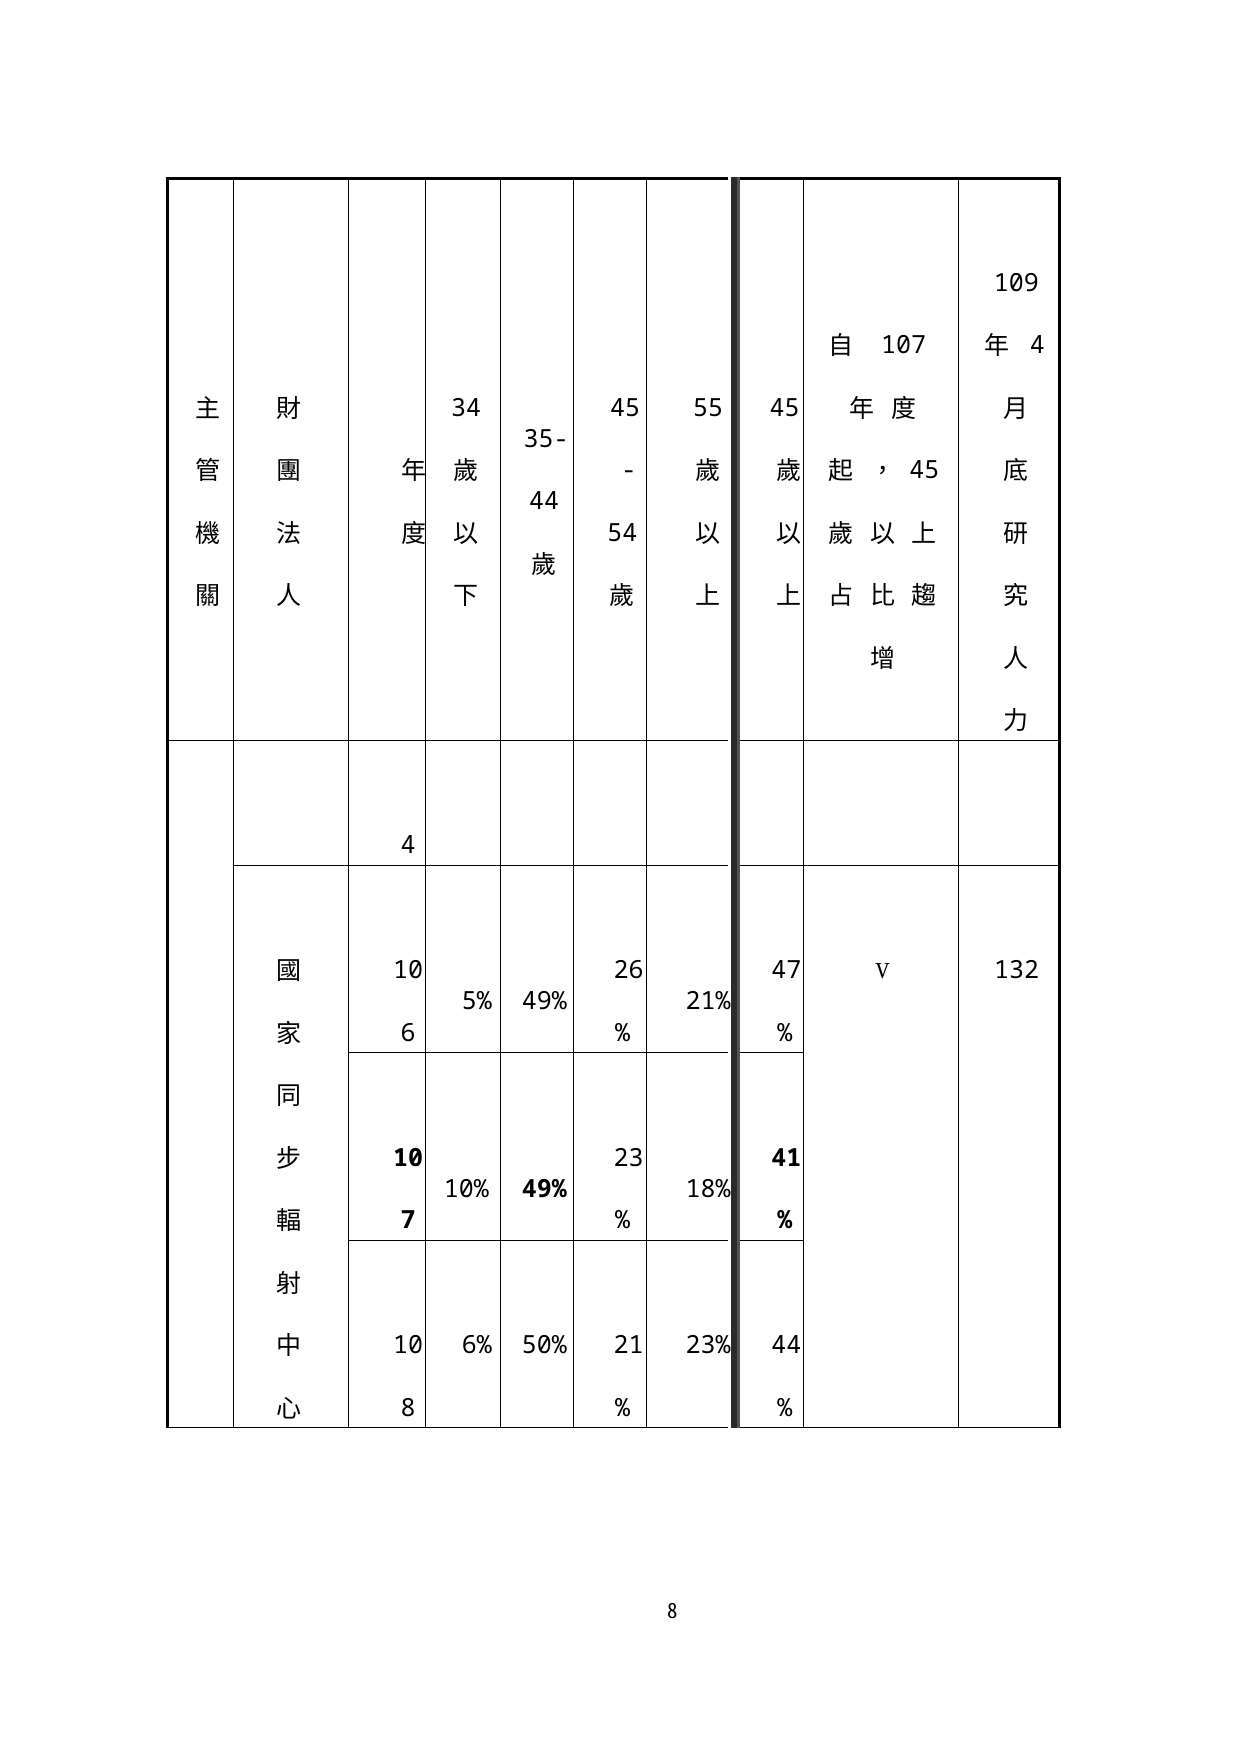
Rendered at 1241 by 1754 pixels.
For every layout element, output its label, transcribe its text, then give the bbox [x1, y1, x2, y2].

table_cell 26% [574, 866, 646, 1052]
table_cell [574, 741, 646, 865]
table_cell [804, 741, 958, 865]
table_cell [169, 741, 233, 1427]
table_cell [501, 741, 573, 865]
table_header 主管機關 [169, 180, 233, 740]
table_cell [959, 741, 1058, 865]
table_cell 10% [426, 1053, 500, 1240]
table_cell Ⅴ [804, 866, 958, 1427]
table_cell 5% [426, 866, 500, 1052]
table_cell 49% [501, 1053, 573, 1240]
table_header 34歲以下 [426, 180, 500, 740]
table_cell 18% [647, 1053, 728, 1240]
table_cell 21% [574, 1241, 646, 1427]
table_header 55歲 以上 [647, 180, 728, 740]
table_header 年度 [349, 180, 425, 740]
table_cell 49% [501, 866, 573, 1052]
table_cell 國家同步輻射中心 [234, 866, 348, 1427]
table_cell 4 [349, 741, 425, 865]
table_header 自107年度起，45歲以上占比趨增 [804, 180, 958, 740]
table_cell 21% [647, 866, 728, 1052]
table_cell 47% [740, 866, 803, 1052]
table_cell 108 [349, 1241, 425, 1427]
table_cell 132 [959, 866, 1058, 1427]
table_cell [740, 741, 803, 865]
table_cell 44% [740, 1241, 803, 1427]
table_header 45歲以上 [740, 180, 803, 740]
table_header 45-54歲 [574, 180, 646, 740]
table_cell 23% [647, 1241, 728, 1427]
table_cell 107 [349, 1053, 425, 1240]
table_cell [647, 741, 728, 865]
table_cell 106 [349, 866, 425, 1052]
table_header 109年4月底研究人力 [959, 180, 1058, 740]
table_header 35-44歲 [501, 180, 573, 740]
table_cell 23% [574, 1053, 646, 1240]
table_header 財團法人 [234, 180, 348, 740]
table_cell 50% [501, 1241, 573, 1427]
table_cell 41% [740, 1053, 803, 1240]
table_cell [234, 741, 348, 865]
table_cell 6% [426, 1241, 500, 1427]
table_cell [426, 741, 500, 865]
